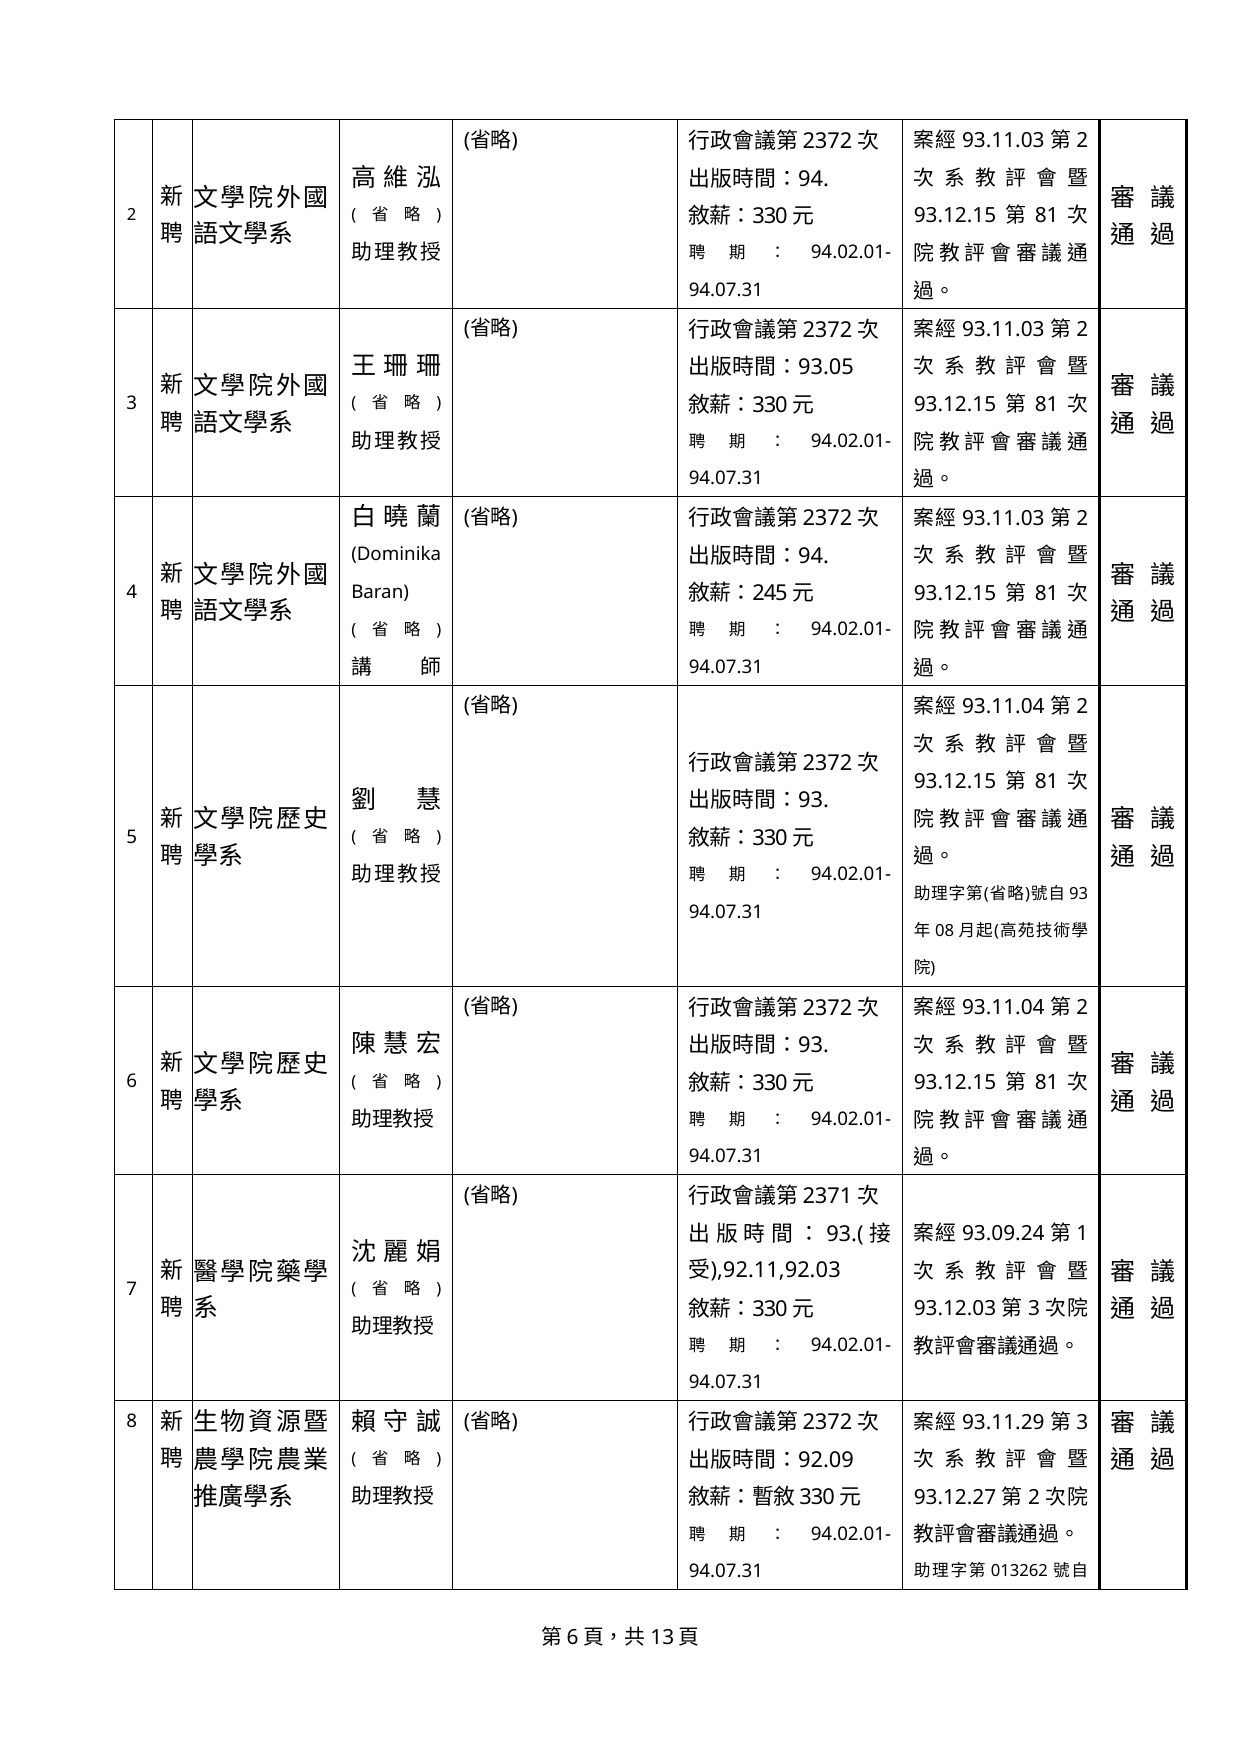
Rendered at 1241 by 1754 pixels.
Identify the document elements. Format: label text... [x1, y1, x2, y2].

table_cell 案經93.09.24第1次系教評會暨93.12.03第3次院教評會審議通過。 [903, 1175, 1098, 1400]
table_cell 審議通過 [1101, 987, 1185, 1174]
table_cell 案經93.11.04第2次系教評會暨93.12.15第81次院教評會審議通過。 助理字第(省略)號自93年08月起(高苑技術學院) [903, 686, 1098, 986]
table_cell 審議通過 [1101, 497, 1185, 685]
table_cell 行政會議第2372次 出版時間：93.05 敘薪：330元 聘期：94.02.01-94.07.31 [678, 309, 902, 496]
table_cell (省略) [453, 987, 677, 1174]
table_cell 8 [115, 1401, 152, 1589]
table_cell 案經93.11.03第2次系教評會暨93.12.15第81次院教評會審議通過。 [903, 497, 1098, 685]
table_cell 文學院外國語文學系 [193, 497, 339, 685]
table_cell 新聘 [153, 497, 192, 685]
table_cell (省略) [453, 309, 677, 496]
table_cell 文學院歷史學系 [193, 686, 339, 986]
table_cell 6 [115, 987, 152, 1174]
table_cell 審議通過 [1101, 1175, 1185, 1400]
table_cell 案經93.11.04第2次系教評會暨93.12.15第81次院教評會審議通過。 [903, 987, 1098, 1174]
table_cell 高維泓 (省略) 助理教授 [340, 120, 452, 308]
table_cell 案經93.11.03第2次系教評會暨93.12.15第81次院教評會審議通過。 [903, 309, 1098, 496]
table_cell 3 [115, 309, 152, 496]
table_cell 行政會議第2372次 出版時間：94. 敘薪：245元 聘期：94.02.01-94.07.31 [678, 497, 902, 685]
table_cell 審議通過 [1101, 686, 1185, 986]
table_cell 劉慧 (省略) 助理教授 [340, 686, 452, 986]
table_cell 5 [115, 686, 152, 986]
table_cell 新聘 [153, 1175, 192, 1400]
table_cell (省略) [453, 1401, 677, 1589]
table_cell (省略) [453, 497, 677, 685]
table_cell 賴守誠 (省略) 助理教授 [340, 1401, 452, 1589]
table_cell 醫學院藥學系 [193, 1175, 339, 1400]
table_cell 新聘 [153, 309, 192, 496]
table_cell 審議通過 [1101, 1401, 1185, 1589]
table_cell 4 [115, 497, 152, 685]
table_cell 案經93.11.29第3次系教評會暨93.12.27第2次院教評會審議通過。 助理字第013262號自 [903, 1401, 1098, 1589]
table_cell 王珊珊 (省略) 助理教授 [340, 309, 452, 496]
table_cell 新聘 [153, 1401, 192, 1589]
table_cell 審議通過 [1101, 120, 1185, 308]
table_cell 行政會議第2372次 出版時間：92.09 敘薪：暫敘330元 聘期：94.02.01-94.07.31 [678, 1401, 902, 1589]
table_cell 新聘 [153, 987, 192, 1174]
table_cell 行政會議第2372次 出版時間：94. 敘薪：330元 聘期：94.02.01-94.07.31 [678, 120, 902, 308]
table_cell 案經93.11.03第2次系教評會暨93.12.15第81次院教評會審議通過。 [903, 120, 1098, 308]
table_cell (省略) [453, 1175, 677, 1400]
table_cell 審議通過 [1101, 309, 1185, 496]
table_cell 新聘 [153, 686, 192, 986]
table_cell 2 [115, 120, 152, 308]
table_cell 新聘 [153, 120, 192, 308]
table_cell 7 [115, 1175, 152, 1400]
table_cell (省略) [453, 120, 677, 308]
table_cell 陳慧宏 (省略) 助理教授 [340, 987, 452, 1174]
table_cell 行政會議第2372次 出版時間：93. 敘薪：330元 聘期：94.02.01-94.07.31 [678, 686, 902, 986]
table_cell 生物資源暨農學院農業推廣學系 [193, 1401, 339, 1589]
table_cell 文學院外國語文學系 [193, 120, 339, 308]
table_cell 文學院外國語文學系 [193, 309, 339, 496]
table_cell 白曉蘭(Dominika Baran) (省略) 講師 [340, 497, 452, 685]
table_cell 沈麗娟 (省略) 助理教授 [340, 1175, 452, 1400]
table_cell 文學院歷史學系 [193, 987, 339, 1174]
table_cell 行政會議第2371次 出版時間：93.(接受),92.11,92.03 敘薪：330元 聘期：94.02.01-94.07.31 [678, 1175, 902, 1400]
table_cell 行政會議第2372次 出版時間：93. 敘薪：330元 聘期：94.02.01-94.07.31 [678, 987, 902, 1174]
table_cell (省略) [453, 686, 677, 986]
